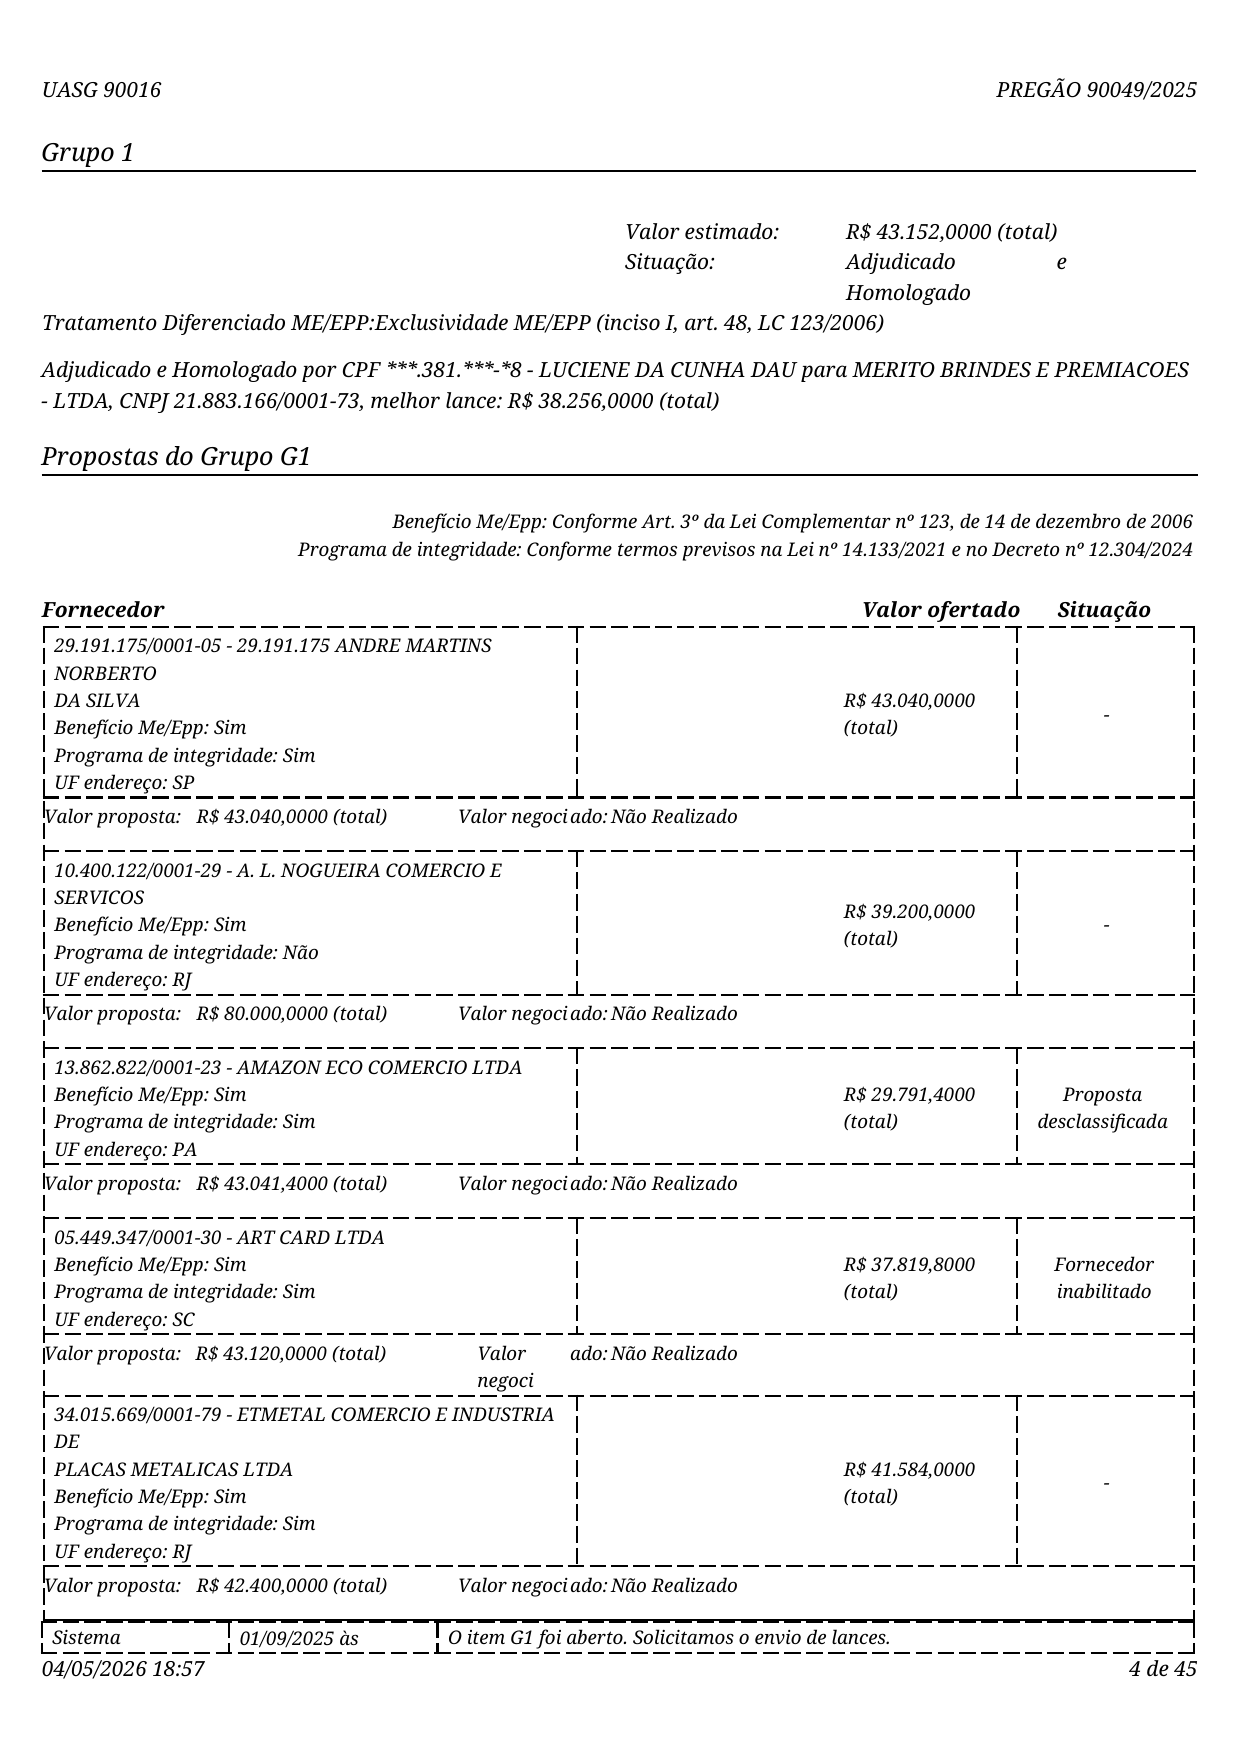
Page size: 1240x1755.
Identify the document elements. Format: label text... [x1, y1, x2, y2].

table_cell [477, 1217, 577, 1333]
table_cell [1017, 1163, 1194, 1217]
table_cell Valor proposta: R$ 80.000,0000 (total) Valor negoci [44, 994, 577, 1047]
table_cell Valor proposta: R$ 43.041,4000 (total) Valor negoci [44, 1163, 577, 1217]
table_cell [1017, 1565, 1194, 1619]
text Fornecedor Valor ofertado Situação [42, 595, 1200, 623]
subtitle Propostas do Grupo G1 [41, 439, 1200, 473]
table_cell R$ 39.200,0000 (total) [844, 850, 1017, 993]
table_cell 13.862.822/0001-23 - AMAZON ECO COMERCIO LTDA Benefício Me/Epp: Sim Programa de integridade: Sim UF endereço: PA [44, 1047, 577, 1163]
table_cell Valor proposta: R$ 43.120,0000 (total) [44, 1333, 477, 1394]
table_cell - [1017, 850, 1194, 993]
table_cell ado: Não Realizado [577, 796, 844, 850]
table_cell [844, 994, 1017, 1047]
table_cell - [1017, 1395, 1194, 1565]
text Benefício Me/Epp: Conforme Art. 3º da Lei Complementar nº 123, de 14 de dezembro de 2006 [42, 508, 1195, 534]
table_header R$ 43.040,0000 (total) [844, 626, 1017, 796]
table_cell ado: Não Realizado [577, 1163, 844, 1217]
table_header O item G1 foi aberto. Solicitamos o envio de lances. [438, 1621, 1194, 1652]
table_cell ado: Não Realizado [577, 1333, 844, 1394]
table_cell ado: Não Realizado [577, 1565, 844, 1619]
table_cell Valor negoci [477, 1333, 577, 1394]
table_cell Adjudicado e Homologado [846, 247, 1069, 308]
table_cell [844, 796, 1017, 850]
table_header - [1017, 626, 1194, 796]
table_cell [844, 1333, 1017, 1394]
table_cell [577, 1217, 844, 1333]
table_cell Valor proposta: R$ 42.400,0000 (total) Valor negoci [44, 1565, 577, 1619]
table_cell R$ 29.791,4000 (total) [844, 1047, 1017, 1163]
subtitle Grupo 1 [41, 135, 1200, 169]
table_cell Valor proposta: R$ 43.040,0000 (total) Valor negoci [44, 796, 577, 850]
table_cell R$ 37.819,8000 (total) [844, 1217, 1017, 1333]
table_cell [577, 1047, 844, 1163]
table_cell [1017, 796, 1194, 850]
table_header Sistema [42, 1621, 229, 1652]
table_cell 10.400.122/0001-29 - A. L. NOGUEIRA COMERCIO E SERVICOS Benefício Me/Epp: Sim Programa de integridade: Não UF endereço: RJ [44, 850, 577, 993]
table_cell 34.015.669/0001-79 - ETMETAL COMERCIO E INDUSTRIA DE PLACAS METALICAS LTDA Benefício Me/Epp: Sim Programa de integridade: Sim UF endereço: RJ [44, 1395, 577, 1565]
table_cell [1017, 994, 1194, 1047]
table_cell Fornecedor inabilitado [1017, 1217, 1194, 1333]
text Programa de integridade: Conforme termos previsos na Lei nº 14.133/2021 e no Decreto nº 12.304/2024 [42, 536, 1195, 562]
table_header Valor estimado: [625, 217, 846, 247]
table_cell [577, 850, 844, 993]
table_cell Situação: [625, 247, 846, 308]
table_cell [1017, 1333, 1194, 1394]
table_header 01/09/2025 às [229, 1621, 437, 1652]
table_cell 05.449.347/0001-30 - ART CARD LTDA Benefício Me/Epp: Sim Programa de integridade: Sim UF endereço: SC [44, 1217, 477, 1333]
table_cell [577, 1395, 844, 1565]
table_cell R$ 41.584,0000 (total) [844, 1395, 1017, 1565]
table_header 29.191.175/0001-05 - 29.191.175 ANDRE MARTINS NORBERTO DA SILVA Benefício Me/Epp: Sim Programa de integridade: Sim UF endereço: SP [44, 626, 577, 796]
table_cell Proposta desclassificada [1017, 1047, 1194, 1163]
table_cell [844, 1163, 1017, 1217]
table_cell ado: Não Realizado [577, 994, 844, 1047]
table_header R$ 43.152,0000 (total) [846, 217, 1069, 247]
table_cell [844, 1565, 1017, 1619]
table_header [577, 626, 844, 796]
text Adjudicado e Homologado por CPF ***.381.***-*8 - LUCIENE DA CUNHA DAU para MERITO BRINDES E PREMIACOES - LTDA, CNPJ 21.883.166/0001-73, melhor lance: R$ 38.256,0000 (total) [41, 355, 1200, 415]
text Tratamento Diferenciado ME/EPP: Exclusividade ME/EPP (inciso I, art. 48, LC 123/2006) [42, 308, 1200, 336]
